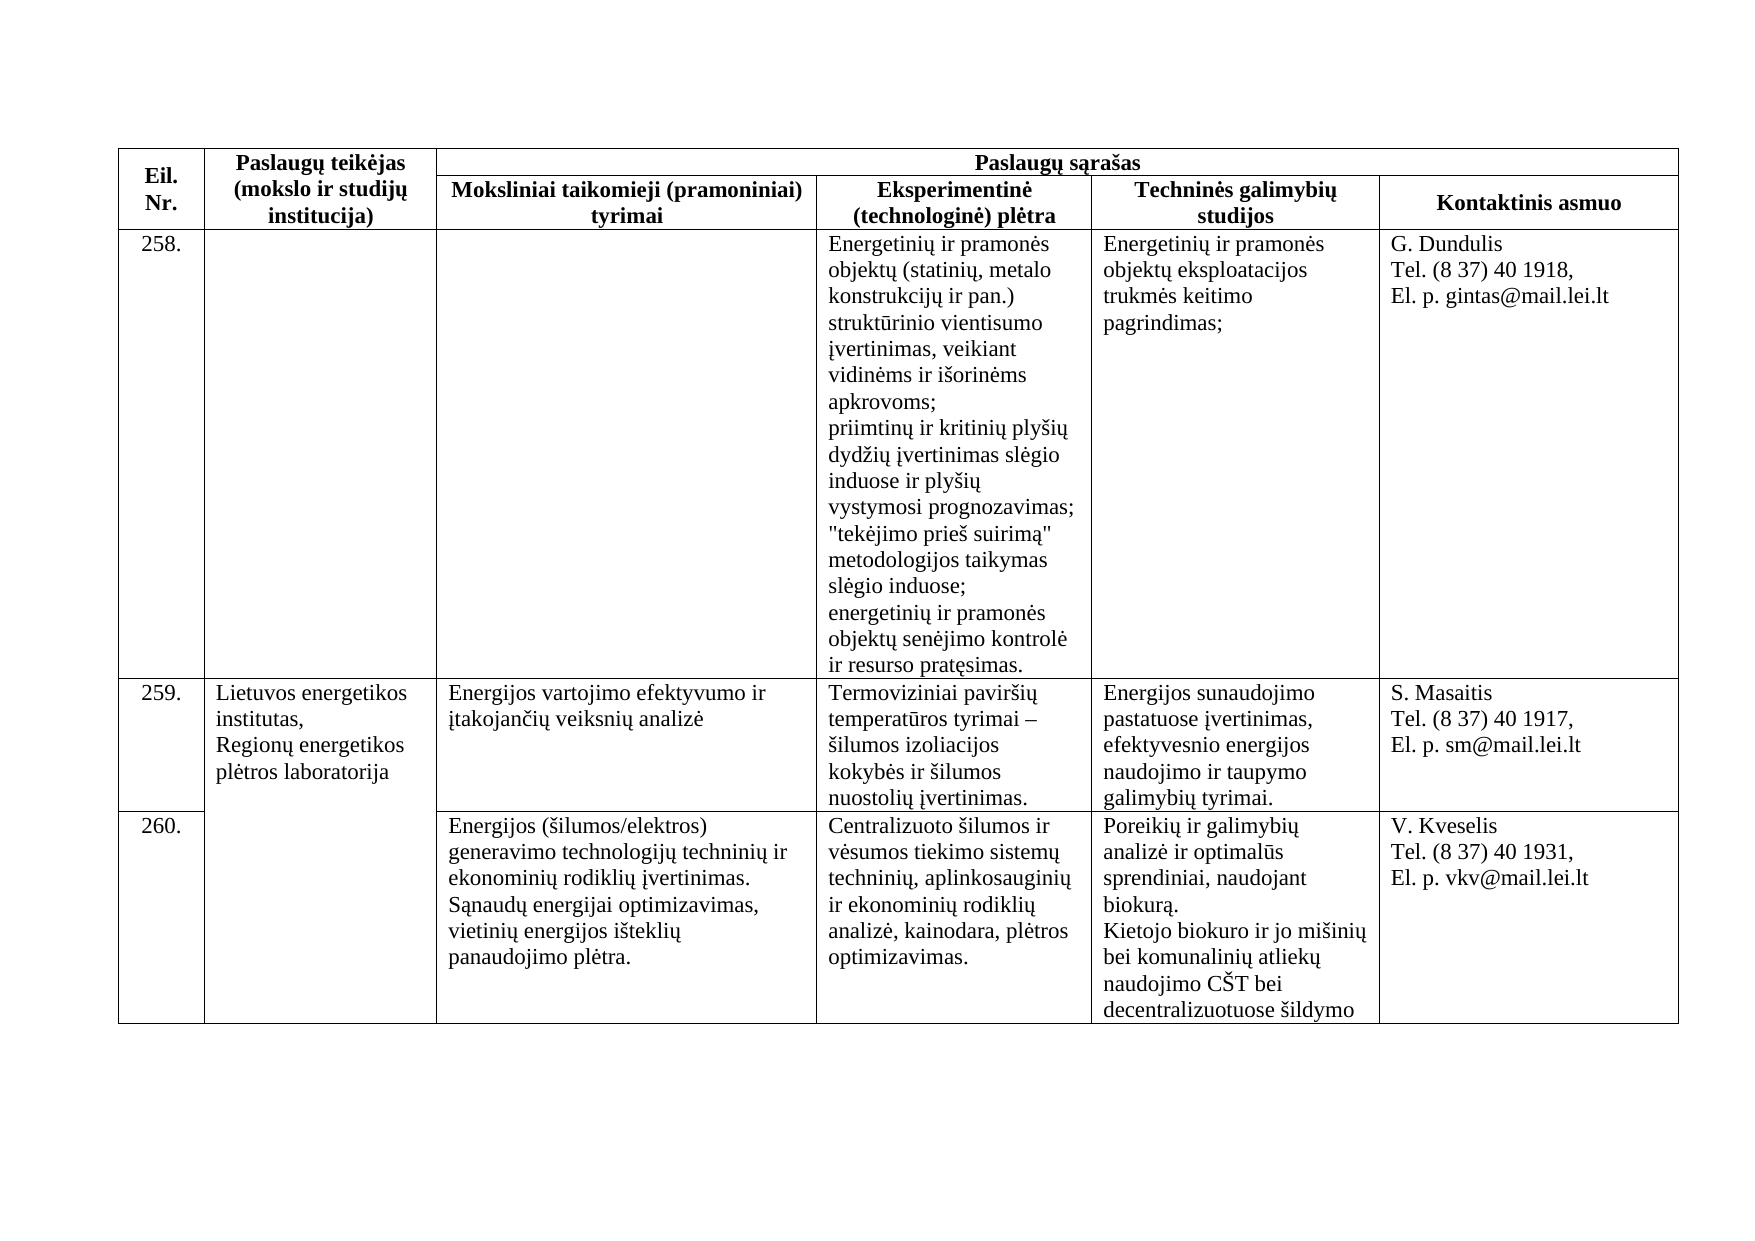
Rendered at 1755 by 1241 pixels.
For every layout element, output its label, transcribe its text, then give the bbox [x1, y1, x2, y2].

table_cell Energijos vartojimo efektyvumo ir įtakojančių veiksnių analizė [437, 679, 816, 811]
table_cell Moksliniai taikomieji (pramoniniai) tyrimai [437, 176, 816, 229]
table_cell Energetinių ir pramonės objektų (statinių, metalo konstrukcijų ir pan.) struktūrinio vientisumo įvertinimas, veikiant vidinėms ir išorinėms apkrovoms; priimtinų ir kritinių plyšių dydžių įvertinimas slėgio induose ir plyšių vystymosi prognozavimas; "tekėjimo prieš suirimą" metodologijos taikymas slėgio induose; energetinių ir pramonės objektų senėjimo kontrolė ir resurso pratęsimas. [817, 230, 1091, 678]
table_cell 260. [119, 812, 204, 1022]
table_cell Poreikių ir galimybių analizė ir optimalūs sprendiniai, naudojant biokurą. Kietojo biokuro ir jo mišinių bei komunalinių atliekų naudojimo CŠT bei decentralizuotuose šildymo [1092, 812, 1379, 1022]
table_cell Techninės galimybių studijos [1092, 176, 1379, 229]
table_cell [437, 230, 816, 678]
table_header Paslaugų teikėjas (mokslo ir studijų institucija) [205, 149, 436, 229]
table_cell Lietuvos energetikos institutas, Regionų energetikos plėtros laboratorija [205, 679, 436, 1022]
table_cell Energijos (šilumos/elektros) generavimo technologijų techninių ir ekonominių rodiklių įvertinimas. Sąnaudų energijai optimizavimas, vietinių energijos išteklių panaudojimo plėtra. [437, 812, 816, 1022]
table_cell Termoviziniai paviršių temperatūros tyrimai – šilumos izoliacijos kokybės ir šilumos nuostolių įvertinimas. [817, 679, 1091, 811]
table_cell Energijos sunaudojimo pastatuose įvertinimas, efektyvesnio energijos naudojimo ir taupymo galimybių tyrimai. [1092, 679, 1379, 811]
table_cell G. Dundulis Tel. (8 37) 40 1918, El. p. gintas@mail.lei.lt [1380, 230, 1678, 678]
table_cell Eksperimentinė (technologinė) plėtra [817, 176, 1091, 229]
table_header Eil. Nr. [119, 149, 204, 229]
table_cell S. Masaitis Tel. (8 37) 40 1917, El. p. sm@mail.lei.lt [1380, 679, 1678, 811]
table_cell Energetinių ir pramonės objektų eksploatacijos trukmės keitimo pagrindimas; [1092, 230, 1379, 678]
table_cell 259. [119, 679, 204, 811]
table_cell Centralizuoto šilumos ir vėsumos tiekimo sistemų techninių, aplinkosauginių ir ekonominių rodiklių analizė, kainodara, plėtros optimizavimas. [817, 812, 1091, 1022]
table_cell V. Kveselis Tel. (8 37) 40 1931, El. p. vkv@mail.lei.lt [1380, 812, 1678, 1022]
table_cell 258. [119, 230, 204, 678]
table_cell Kontaktinis asmuo [1380, 176, 1678, 229]
table_header Paslaugų sąrašas [437, 149, 1678, 175]
table_cell [205, 230, 436, 678]
